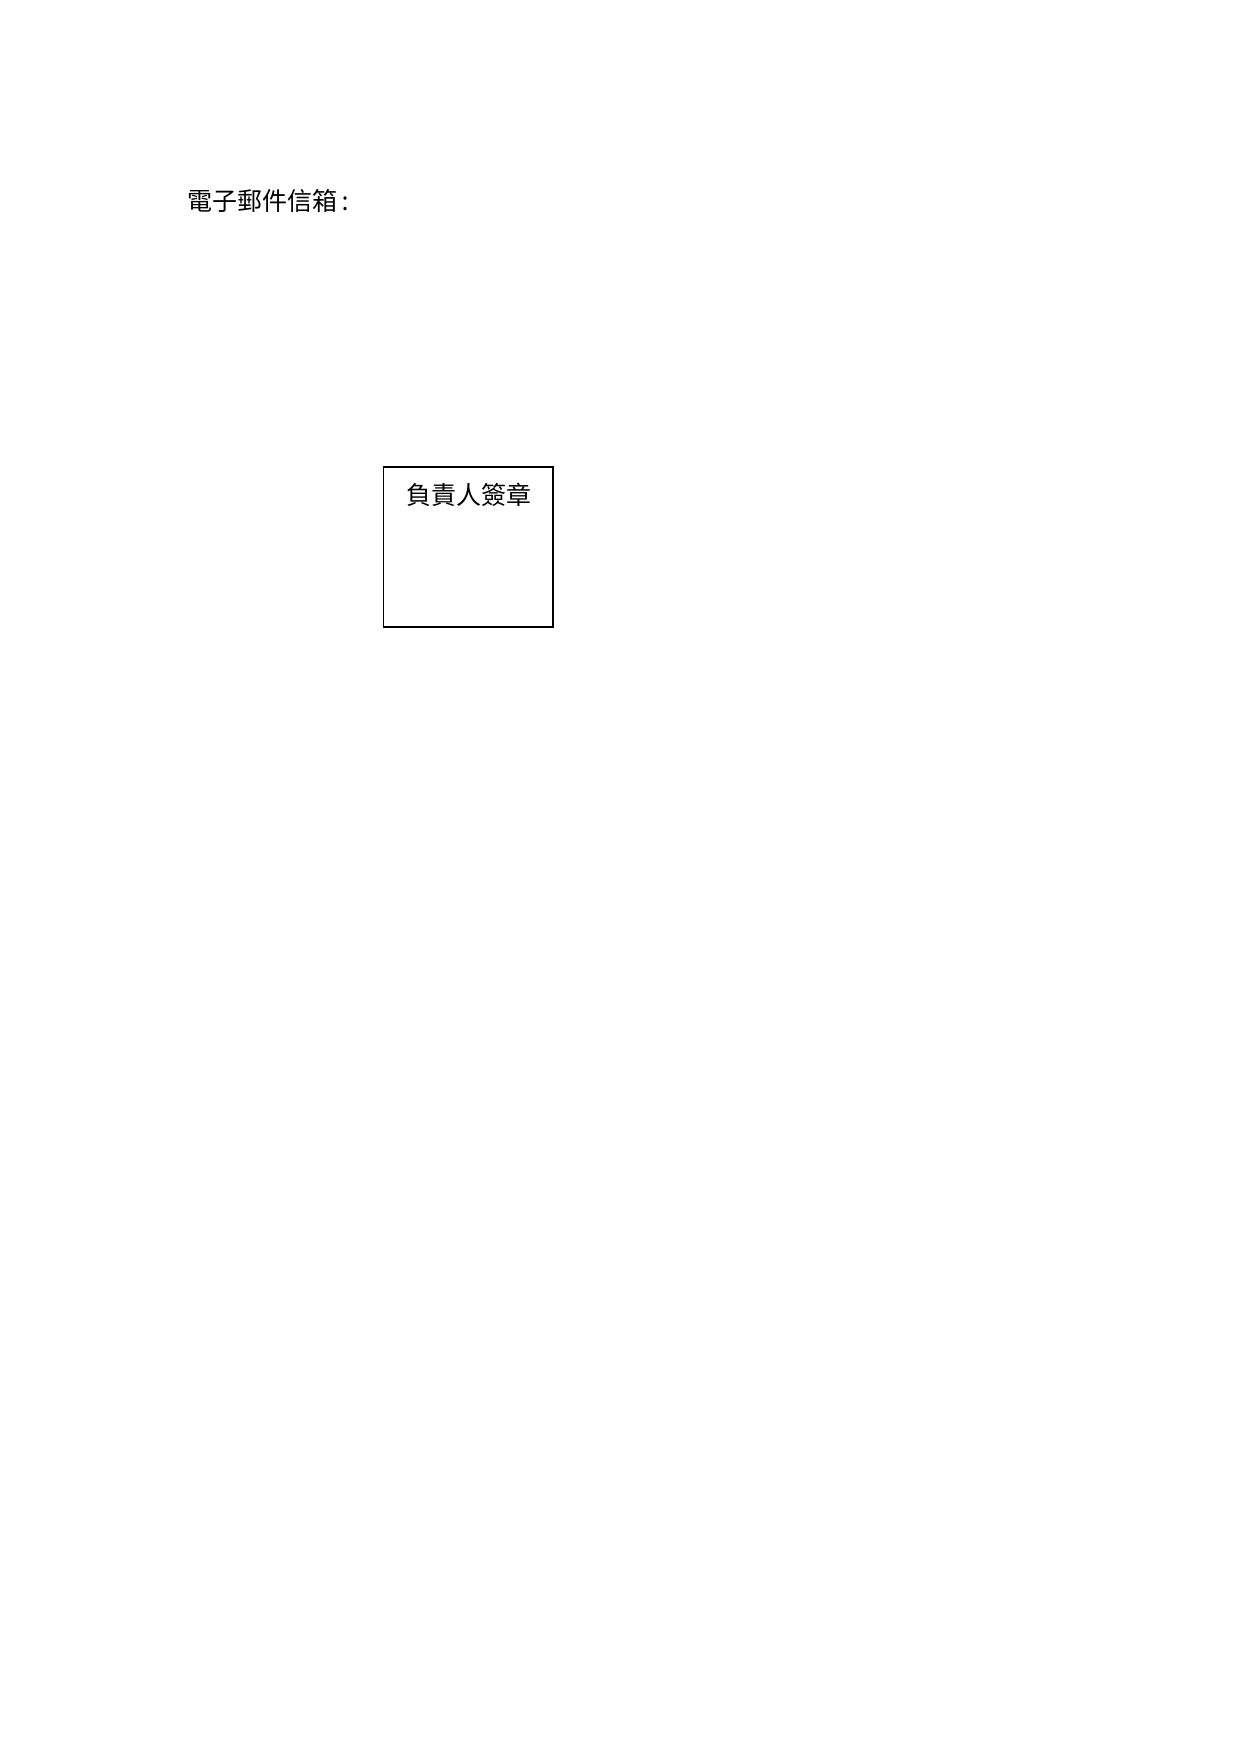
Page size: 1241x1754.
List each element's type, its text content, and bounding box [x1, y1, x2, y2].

text [384, 468, 552, 626]
text 電子郵件信箱: [187, 158, 1053, 221]
text 負責人簽章 [399, 475, 537, 511]
